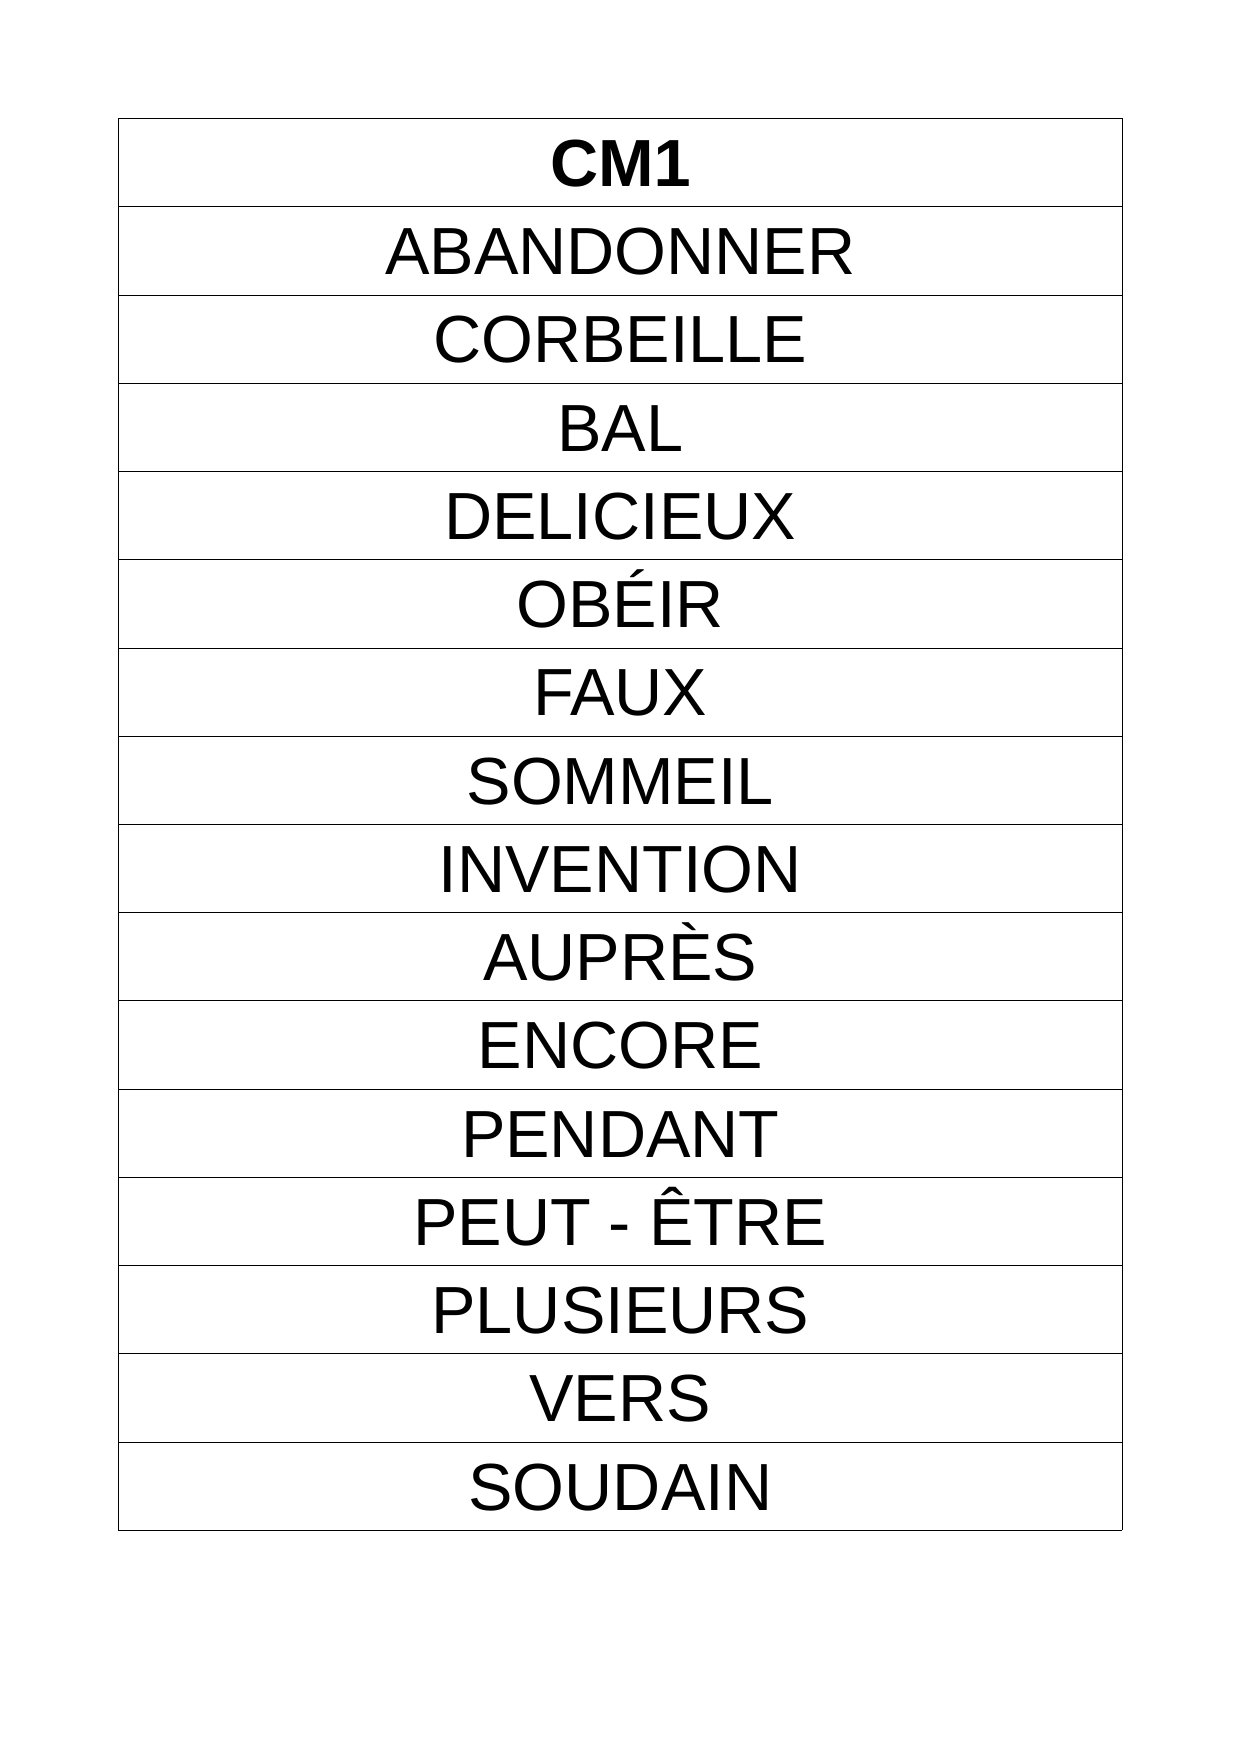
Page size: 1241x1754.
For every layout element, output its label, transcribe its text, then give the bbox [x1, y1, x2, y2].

table_cell PENDANT [119, 1090, 1122, 1177]
table_cell AUPRÈS [119, 913, 1122, 1000]
table_cell BAL [119, 384, 1122, 471]
table_cell ENCORE [119, 1001, 1122, 1089]
table_cell CORBEILLE [119, 296, 1122, 383]
table_cell FAUX [119, 649, 1122, 736]
table_cell DELICIEUX [119, 472, 1122, 559]
table_cell OBÉIR [119, 560, 1122, 647]
table_header CM1 [119, 119, 1122, 206]
table_cell SOMMEIL [119, 737, 1122, 824]
table_cell VERS [119, 1354, 1122, 1442]
table_cell ABANDONNER [119, 207, 1122, 294]
table_cell PEUT - ÊTRE [119, 1178, 1122, 1265]
table_cell PLUSIEURS [119, 1266, 1122, 1353]
table_cell INVENTION [119, 825, 1122, 912]
table_cell SOUDAIN [119, 1443, 1122, 1530]
